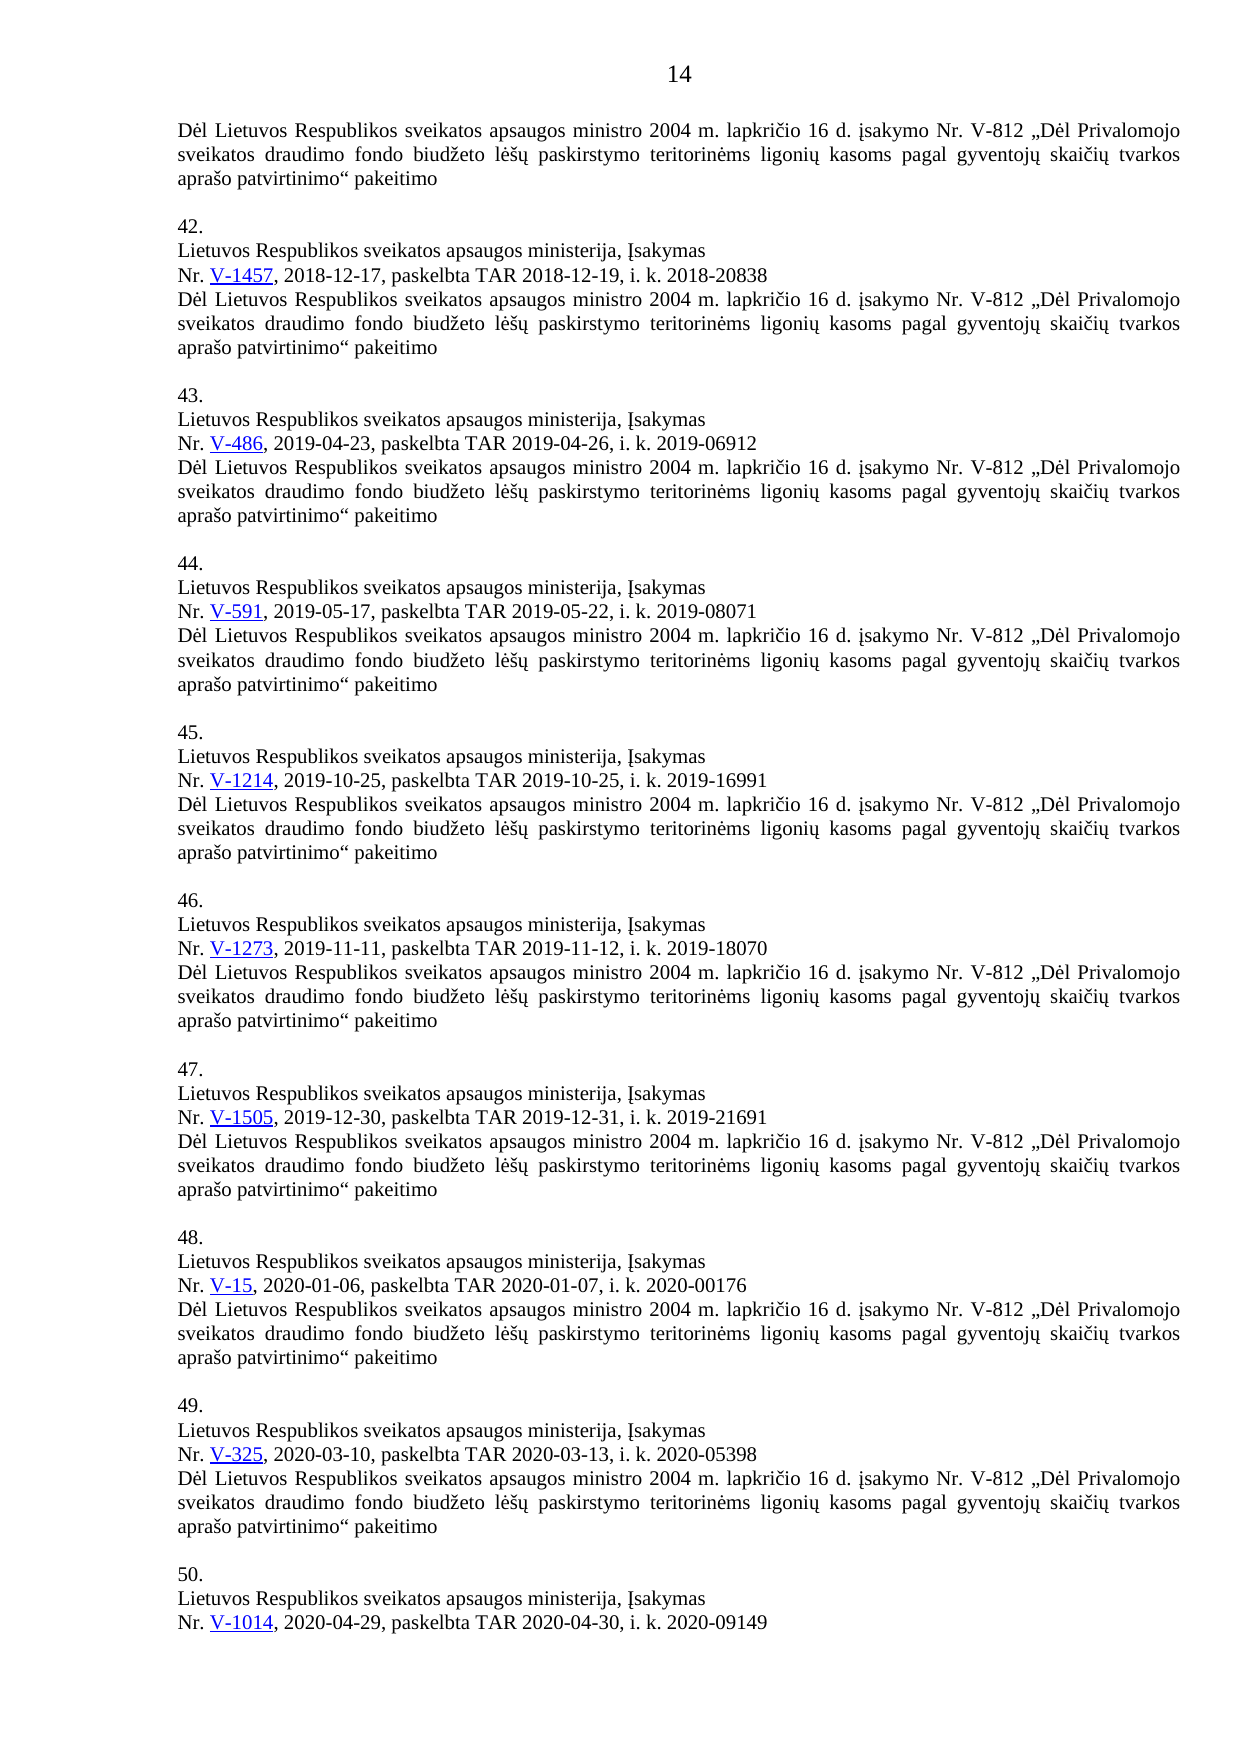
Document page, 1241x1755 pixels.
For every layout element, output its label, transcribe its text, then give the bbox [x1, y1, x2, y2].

text Dėl Lietuvos Respublikos sveikatos apsaugos ministro 2004 m. lapkričio 16 d. įsakymo Nr. V-812 „Dėl Privalomojo sveikatos draudimo fondo biudžeto lėšų paskirstymo teritorinėms ligonių kasoms pagal gyventojų skaičių tvarkos aprašo patvirtinimo“ pakeitimo [177, 1466, 1181, 1538]
text Lietuvos Respublikos sveikatos apsaugos ministerija, Įsakymas [177, 238, 1181, 262]
text 42. [177, 214, 1181, 238]
text 44. [177, 551, 1181, 575]
text Nr. V-15, 2020-01-06, paskelbta TAR 2020-01-07, i. k. 2020-00176 [177, 1273, 1181, 1297]
text 45. [177, 720, 1181, 744]
text Lietuvos Respublikos sveikatos apsaugos ministerija, Įsakymas [177, 1081, 1181, 1105]
text Nr. V-1505, 2019-12-30, paskelbta TAR 2019-12-31, i. k. 2019-21691 [177, 1105, 1181, 1129]
text Lietuvos Respublikos sveikatos apsaugos ministerija, Įsakymas [177, 407, 1181, 431]
text 50. [177, 1562, 1181, 1586]
text 48. [177, 1225, 1181, 1249]
text Dėl Lietuvos Respublikos sveikatos apsaugos ministro 2004 m. lapkričio 16 d. įsakymo Nr. V-812 „Dėl Privalomojo sveikatos draudimo fondo biudžeto lėšų paskirstymo teritorinėms ligonių kasoms pagal gyventojų skaičių tvarkos aprašo patvirtinimo“ pakeitimo [177, 287, 1181, 359]
text 43. [177, 383, 1181, 407]
text Lietuvos Respublikos sveikatos apsaugos ministerija, Įsakymas [177, 912, 1181, 936]
text 46. [177, 888, 1181, 912]
text Nr. V-1214, 2019-10-25, paskelbta TAR 2019-10-25, i. k. 2019-16991 [177, 768, 1181, 792]
text Nr. V-325, 2020-03-10, paskelbta TAR 2020-03-13, i. k. 2020-05398 [177, 1442, 1181, 1466]
text Dėl Lietuvos Respublikos sveikatos apsaugos ministro 2004 m. lapkričio 16 d. įsakymo Nr. V-812 „Dėl Privalomojo sveikatos draudimo fondo biudžeto lėšų paskirstymo teritorinėms ligonių kasoms pagal gyventojų skaičių tvarkos aprašo patvirtinimo“ pakeitimo [177, 1129, 1181, 1201]
text Nr. V-486, 2019-04-23, paskelbta TAR 2019-04-26, i. k. 2019-06912 [177, 431, 1181, 455]
text 49. [177, 1393, 1181, 1417]
text Nr. V-1014, 2020-04-29, paskelbta TAR 2020-04-30, i. k. 2020-09149 [177, 1610, 1181, 1634]
text Lietuvos Respublikos sveikatos apsaugos ministerija, Įsakymas [177, 1249, 1181, 1273]
text Nr. V-591, 2019-05-17, paskelbta TAR 2019-05-22, i. k. 2019-08071 [177, 599, 1181, 623]
text Nr. V-1273, 2019-11-11, paskelbta TAR 2019-11-12, i. k. 2019-18070 [177, 936, 1181, 960]
text 47. [177, 1057, 1181, 1081]
text Dėl Lietuvos Respublikos sveikatos apsaugos ministro 2004 m. lapkričio 16 d. įsakymo Nr. V-812 „Dėl Privalomojo sveikatos draudimo fondo biudžeto lėšų paskirstymo teritorinėms ligonių kasoms pagal gyventojų skaičių tvarkos aprašo patvirtinimo“ pakeitimo [177, 792, 1181, 864]
text Nr. V-1457, 2018-12-17, paskelbta TAR 2018-12-19, i. k. 2018-20838 [177, 262, 1181, 287]
text Lietuvos Respublikos sveikatos apsaugos ministerija, Įsakymas [177, 1417, 1181, 1442]
text Dėl Lietuvos Respublikos sveikatos apsaugos ministro 2004 m. lapkričio 16 d. įsakymo Nr. V-812 „Dėl Privalomojo sveikatos draudimo fondo biudžeto lėšų paskirstymo teritorinėms ligonių kasoms pagal gyventojų skaičių tvarkos aprašo patvirtinimo“ pakeitimo [177, 960, 1181, 1032]
text Dėl Lietuvos Respublikos sveikatos apsaugos ministro 2004 m. lapkričio 16 d. įsakymo Nr. V-812 „Dėl Privalomojo sveikatos draudimo fondo biudžeto lėšų paskirstymo teritorinėms ligonių kasoms pagal gyventojų skaičių tvarkos aprašo patvirtinimo“ pakeitimo [177, 623, 1181, 696]
text Dėl Lietuvos Respublikos sveikatos apsaugos ministro 2004 m. lapkričio 16 d. įsakymo Nr. V-812 „Dėl Privalomojo sveikatos draudimo fondo biudžeto lėšų paskirstymo teritorinėms ligonių kasoms pagal gyventojų skaičių tvarkos aprašo patvirtinimo“ pakeitimo [177, 455, 1181, 527]
text Dėl Lietuvos Respublikos sveikatos apsaugos ministro 2004 m. lapkričio 16 d. įsakymo Nr. V-812 „Dėl Privalomojo sveikatos draudimo fondo biudžeto lėšų paskirstymo teritorinėms ligonių kasoms pagal gyventojų skaičių tvarkos aprašo patvirtinimo“ pakeitimo [177, 1297, 1181, 1369]
text Lietuvos Respublikos sveikatos apsaugos ministerija, Įsakymas [177, 575, 1181, 599]
text Lietuvos Respublikos sveikatos apsaugos ministerija, Įsakymas [177, 1586, 1181, 1610]
text Lietuvos Respublikos sveikatos apsaugos ministerija, Įsakymas [177, 744, 1181, 768]
text Dėl Lietuvos Respublikos sveikatos apsaugos ministro 2004 m. lapkričio 16 d. įsakymo Nr. V-812 „Dėl Privalomojo sveikatos draudimo fondo biudžeto lėšų paskirstymo teritorinėms ligonių kasoms pagal gyventojų skaičių tvarkos aprašo patvirtinimo“ pakeitimo [177, 118, 1181, 190]
